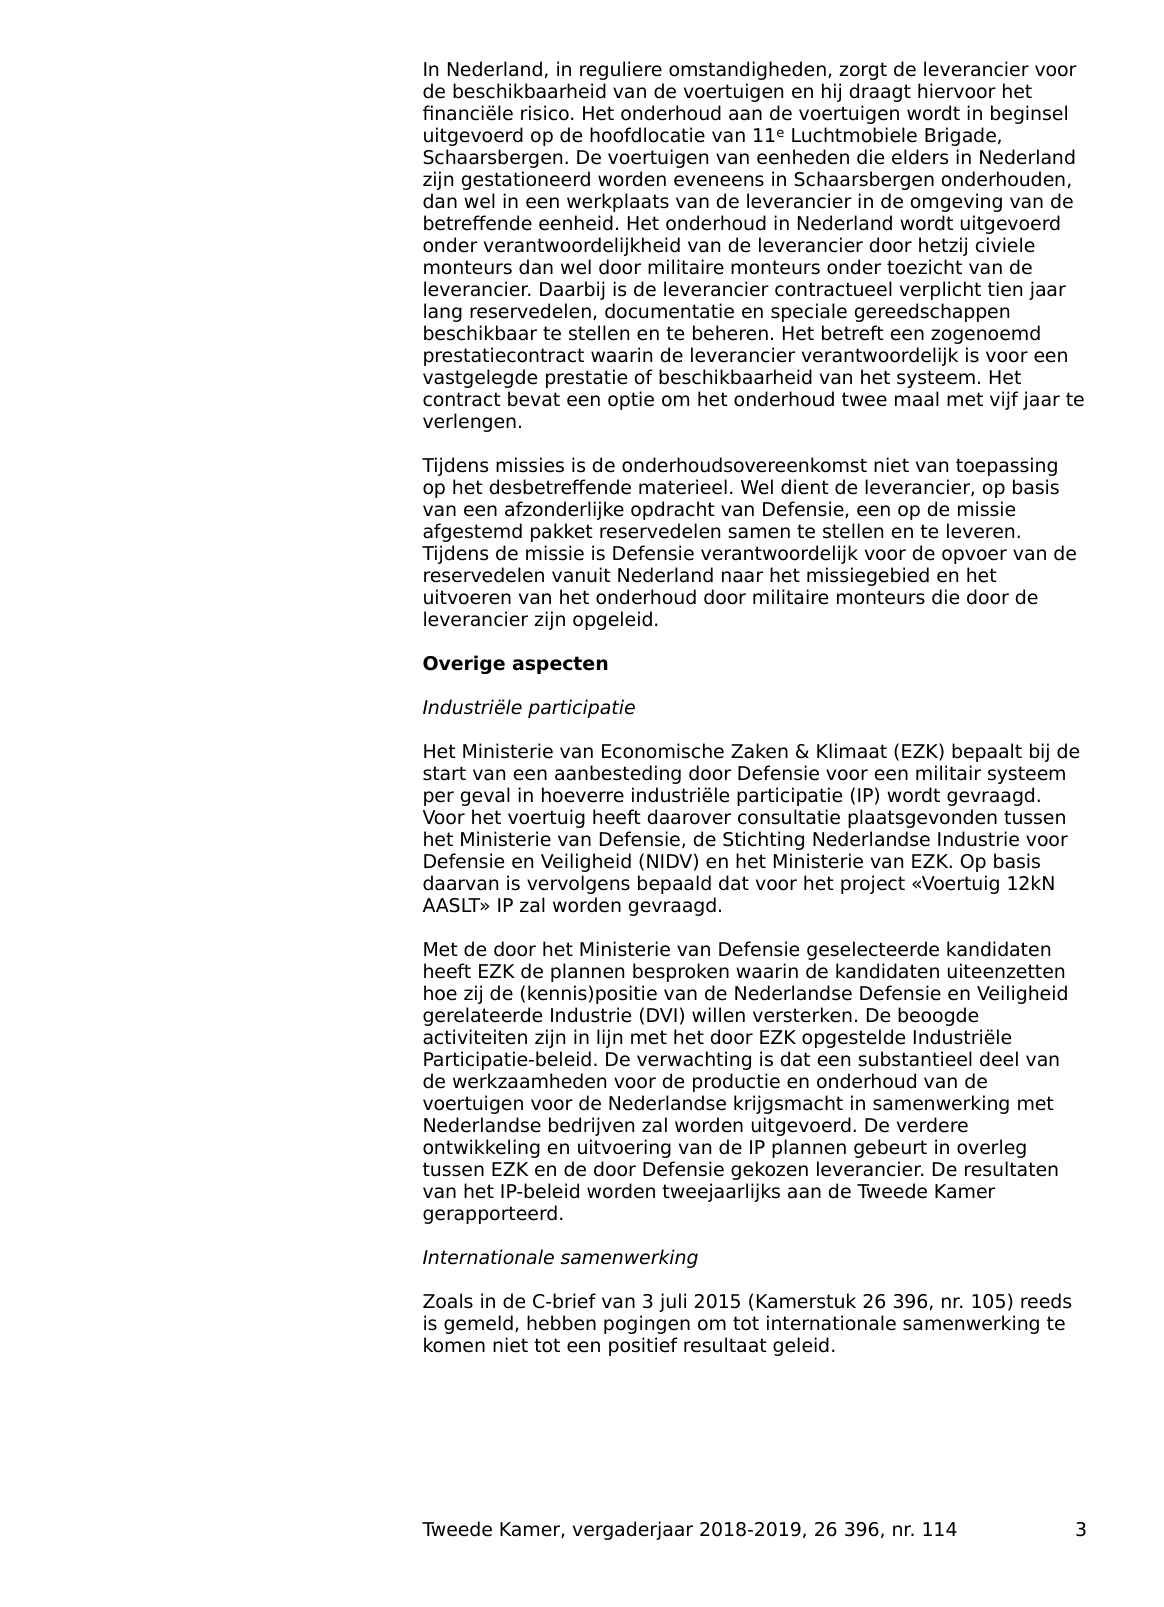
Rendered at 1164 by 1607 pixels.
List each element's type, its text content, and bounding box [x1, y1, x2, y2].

subtitle Overige aspecten [422, 653, 1087, 675]
subtitle Internationale samenwerking [422, 1247, 1087, 1269]
text Met de door het Ministerie van Defensie geselecteerde kandidaten heeft EZK de plannen besproken waarin de kandidaten uiteenzetten hoe zij de (kennis)positie van de Nederlandse Defensie en Veiligheid gerelateerde Industrie (DVI) willen versterken. De beoogde activiteiten zijn in lijn met het door EZK opgestelde Industriële Participatie-beleid. De verwachting is dat een substantieel deel van de werkzaamheden voor de productie en onderhoud van de voertuigen voor de Nederlandse krijgsmacht in samenwerking met Nederlandse bedrijven zal worden uitgevoerd. De verdere ontwikkeling en uitvoering van de IP plannen gebeurt in overleg tussen EZK en de door Defensie gekozen leverancier. De resultaten van het IP-beleid worden tweejaarlijks aan de Tweede Kamer gerapporteerd. [422, 939, 1087, 1225]
text Het Ministerie van Economische Zaken & Klimaat (EZK) bepaalt bij de start van een aanbesteding door Defensie voor een militair systeem per geval in hoeverre industriële participatie (IP) wordt gevraagd. Voor het voertuig heeft daarover consultatie plaatsgevonden tussen het Ministerie van Defensie, de Stichting Nederlandse Industrie voor Defensie en Veiligheid (NIDV) en het Ministerie van EZK. Op basis daarvan is vervolgens bepaald dat voor het project «Voertuig 12kN AASLT» IP zal worden gevraagd. [422, 741, 1087, 917]
text Tijdens missies is de onderhoudsovereenkomst niet van toepassing op het desbetreffende materieel. Wel dient de leverancier, op basis van een afzonderlijke opdracht van Defensie, een op de missie afgestemd pakket reservedelen samen te stellen en te leveren. Tijdens de missie is Defensie verantwoordelijk voor de opvoer van de reservedelen vanuit Nederland naar het missiegebied en het uitvoeren van het onderhoud door militaire monteurs die door de leverancier zijn opgeleid. [422, 455, 1087, 631]
text In Nederland, in reguliere omstandigheden, zorgt de leverancier voor de beschikbaarheid van de voertuigen en hij draagt hiervoor het financiële risico. Het onderhoud aan de voertuigen wordt in beginsel uitgevoerd op de hoofdlocatie van 11e Luchtmobiele Brigade, Schaarsbergen. De voertuigen van eenheden die elders in Nederland zijn gestationeerd worden eveneens in Schaarsbergen onderhouden, dan wel in een werkplaats van de leverancier in de omgeving van de betreffende eenheid. Het onderhoud in Nederland wordt uitgevoerd onder verantwoordelijkheid van de leverancier door hetzij civiele monteurs dan wel door militaire monteurs onder toezicht van de leverancier. Daarbij is de leverancier contractueel verplicht tien jaar lang reservedelen, documentatie en speciale gereedschappen beschikbaar te stellen en te beheren. Het betreft een zogenoemd prestatiecontract waarin de leverancier verantwoordelijk is voor een vastgelegde prestatie of beschikbaarheid van het systeem. Het contract bevat een optie om het onderhoud twee maal met vijf jaar te verlengen. [422, 59, 1087, 433]
subtitle Industriële participatie [422, 697, 1087, 719]
text Zoals in de C-brief van 3 juli 2015 (Kamerstuk 26 396, nr. 105) reeds is gemeld, hebben pogingen om tot internationale samenwerking te komen niet tot een positief resultaat geleid. [422, 1291, 1087, 1357]
